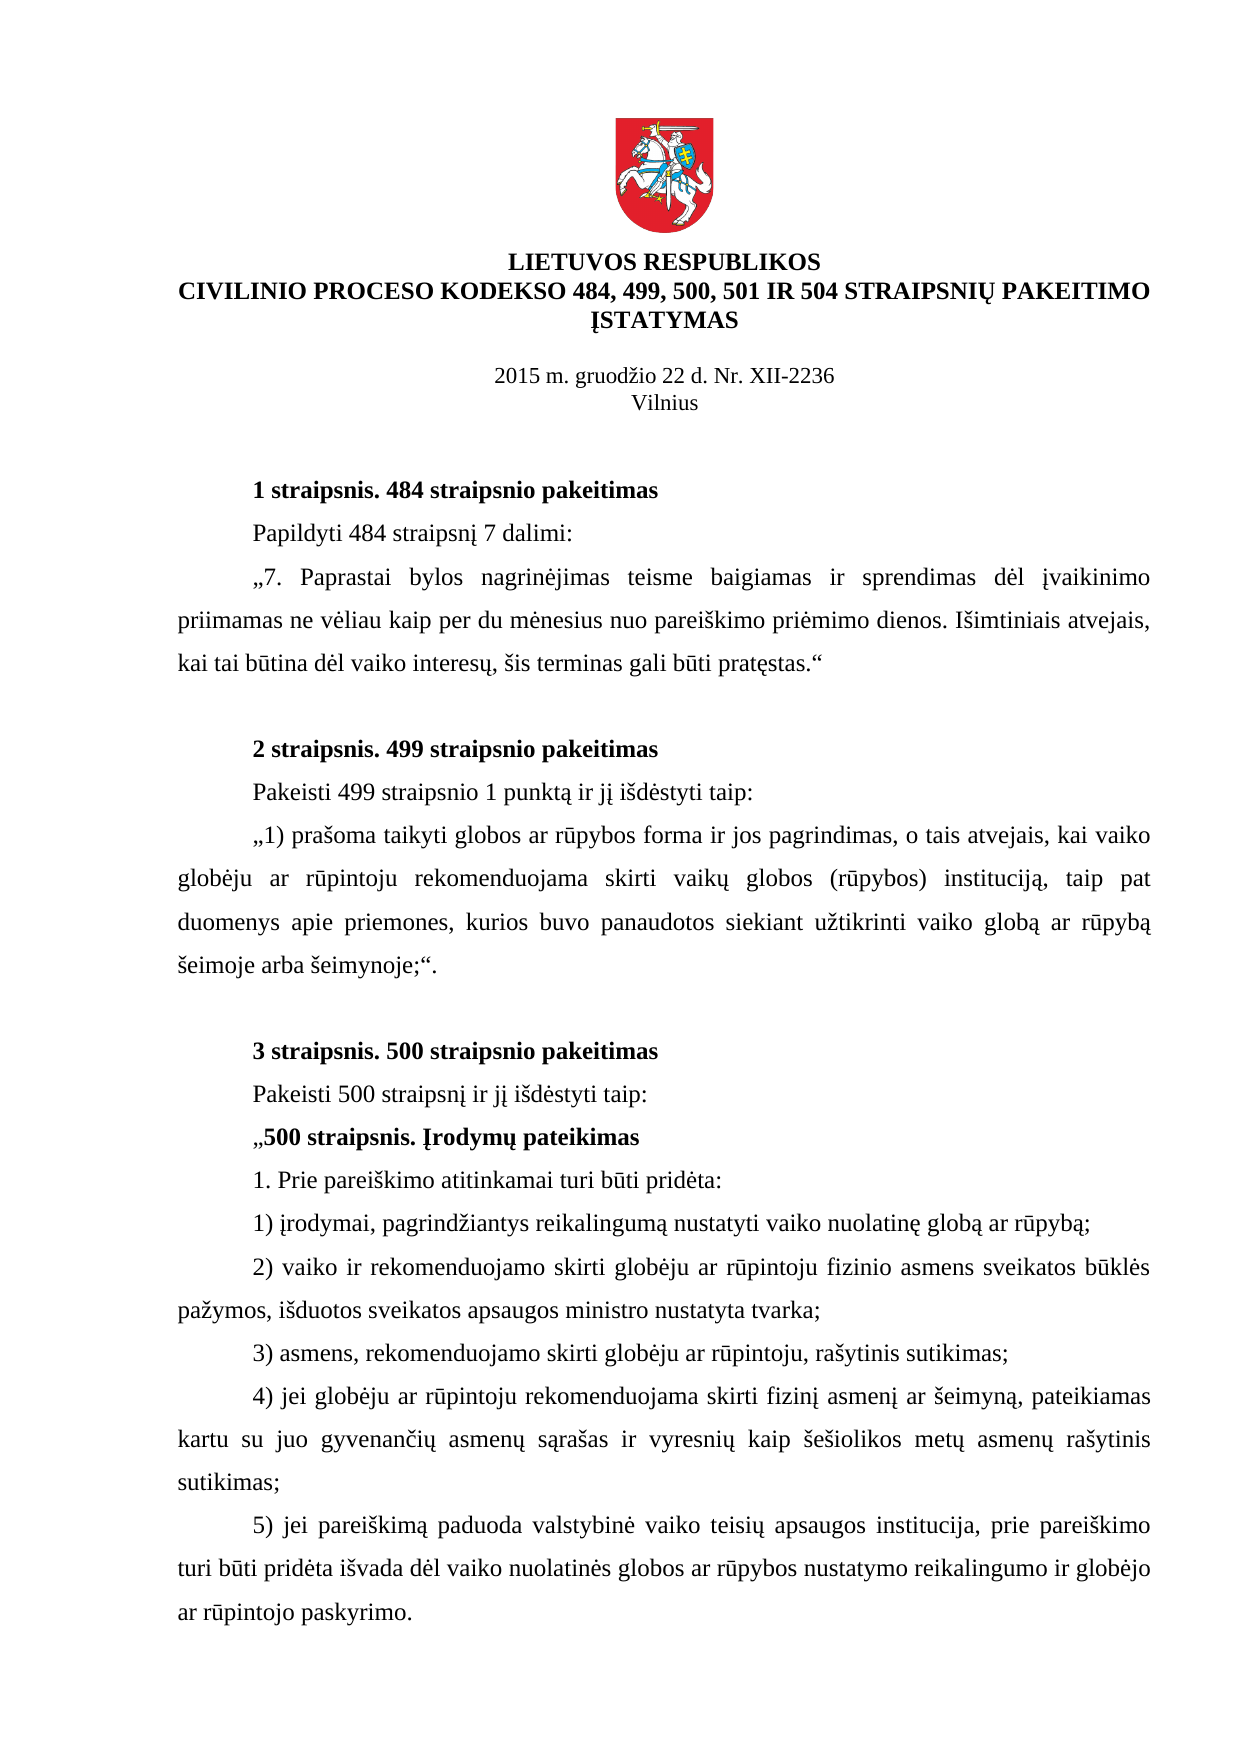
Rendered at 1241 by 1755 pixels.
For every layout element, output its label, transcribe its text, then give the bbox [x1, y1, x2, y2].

text 2 straipsnis. 499 straipsnio pakeitimas [177, 734, 1152, 763]
text CIVILINIO PROCESO KODEKSO 484, 499, 500, 501 IR 504 STRAIPSNIŲ PAKEITIMO [177, 276, 1152, 305]
text Pakeisti 500 straipsnį ir jį išdėstyti taip: [177, 1079, 1152, 1108]
text „7. Paprastai bylos nagrinėjimas teisme baigiamas ir sprendimas dėl įvaikinimo priimamas ne vėliau kaip per du mėnesius nuo pareiškimo priėmimo dienos. Išimtiniais atvejais, kai tai būtina dėl vaiko interesų, šis terminas gali būti pratęstas.“ [177, 562, 1152, 677]
text Vilnius [177, 389, 1152, 415]
text 2) vaiko ir rekomenduojamo skirti globėju ar rūpintoju fizinio asmens sveikatos būklės pažymos, išduotos sveikatos apsaugos ministro nustatyta tvarka; [177, 1252, 1152, 1323]
text 5) jei pareiškimą paduoda valstybinė vaiko teisių apsaugos institucija, prie pareiškimo turi būti pridėta išvada dėl vaiko nuolatinės globos ar rūpybos nustatymo reikalingumo ir globėjo ar rūpintojo paskyrimo. [177, 1510, 1152, 1625]
text LIETUVOS RESPUBLIKOS [177, 247, 1152, 276]
text „500 straipsnis. Įrodymų pateikimas [177, 1122, 1152, 1151]
text Pakeisti 499 straipsnio 1 punktą ir jį išdėstyti taip: [177, 777, 1152, 806]
text Papildyti 484 straipsnį 7 dalimi: [177, 518, 1152, 547]
text 1) įrodymai, pagrindžiantys reikalingumą nustatyti vaiko nuolatinę globą ar rūpybą; [177, 1208, 1152, 1237]
text 3 straipsnis. 500 straipsnio pakeitimas [177, 1036, 1152, 1065]
text „1) prašoma taikyti globos ar rūpybos forma ir jos pagrindimas, o tais atvejais, kai vaiko globėju ar rūpintoju rekomenduojama skirti vaikų globos (rūpybos) instituciją, taip pat duomenys apie priemones, kurios buvo panaudotos siekiant užtikrinti vaiko globą ar rūpybą šeimoje arba šeimynoje;“. [177, 820, 1152, 978]
text ĮSTATYMAS [177, 305, 1152, 333]
text 2015 m. gruodžio 22 d. Nr. XII-2236 [177, 362, 1152, 389]
text 1. Prie pareiškimo atitinkamai turi būti pridėta: [177, 1165, 1152, 1194]
text 4) jei globėju ar rūpintoju rekomenduojama skirti fizinį asmenį ar šeimyną, pateikiamas kartu su juo gyvenančių asmenų sąrašas ir vyresnių kaip šešiolikos metų asmenų rašytinis sutikimas; [177, 1381, 1152, 1496]
text 3) asmens, rekomenduojamo skirti globėju ar rūpintoju, rašytinis sutikimas; [177, 1338, 1152, 1367]
text 1 straipsnis. 484 straipsnio pakeitimas [177, 475, 1152, 504]
